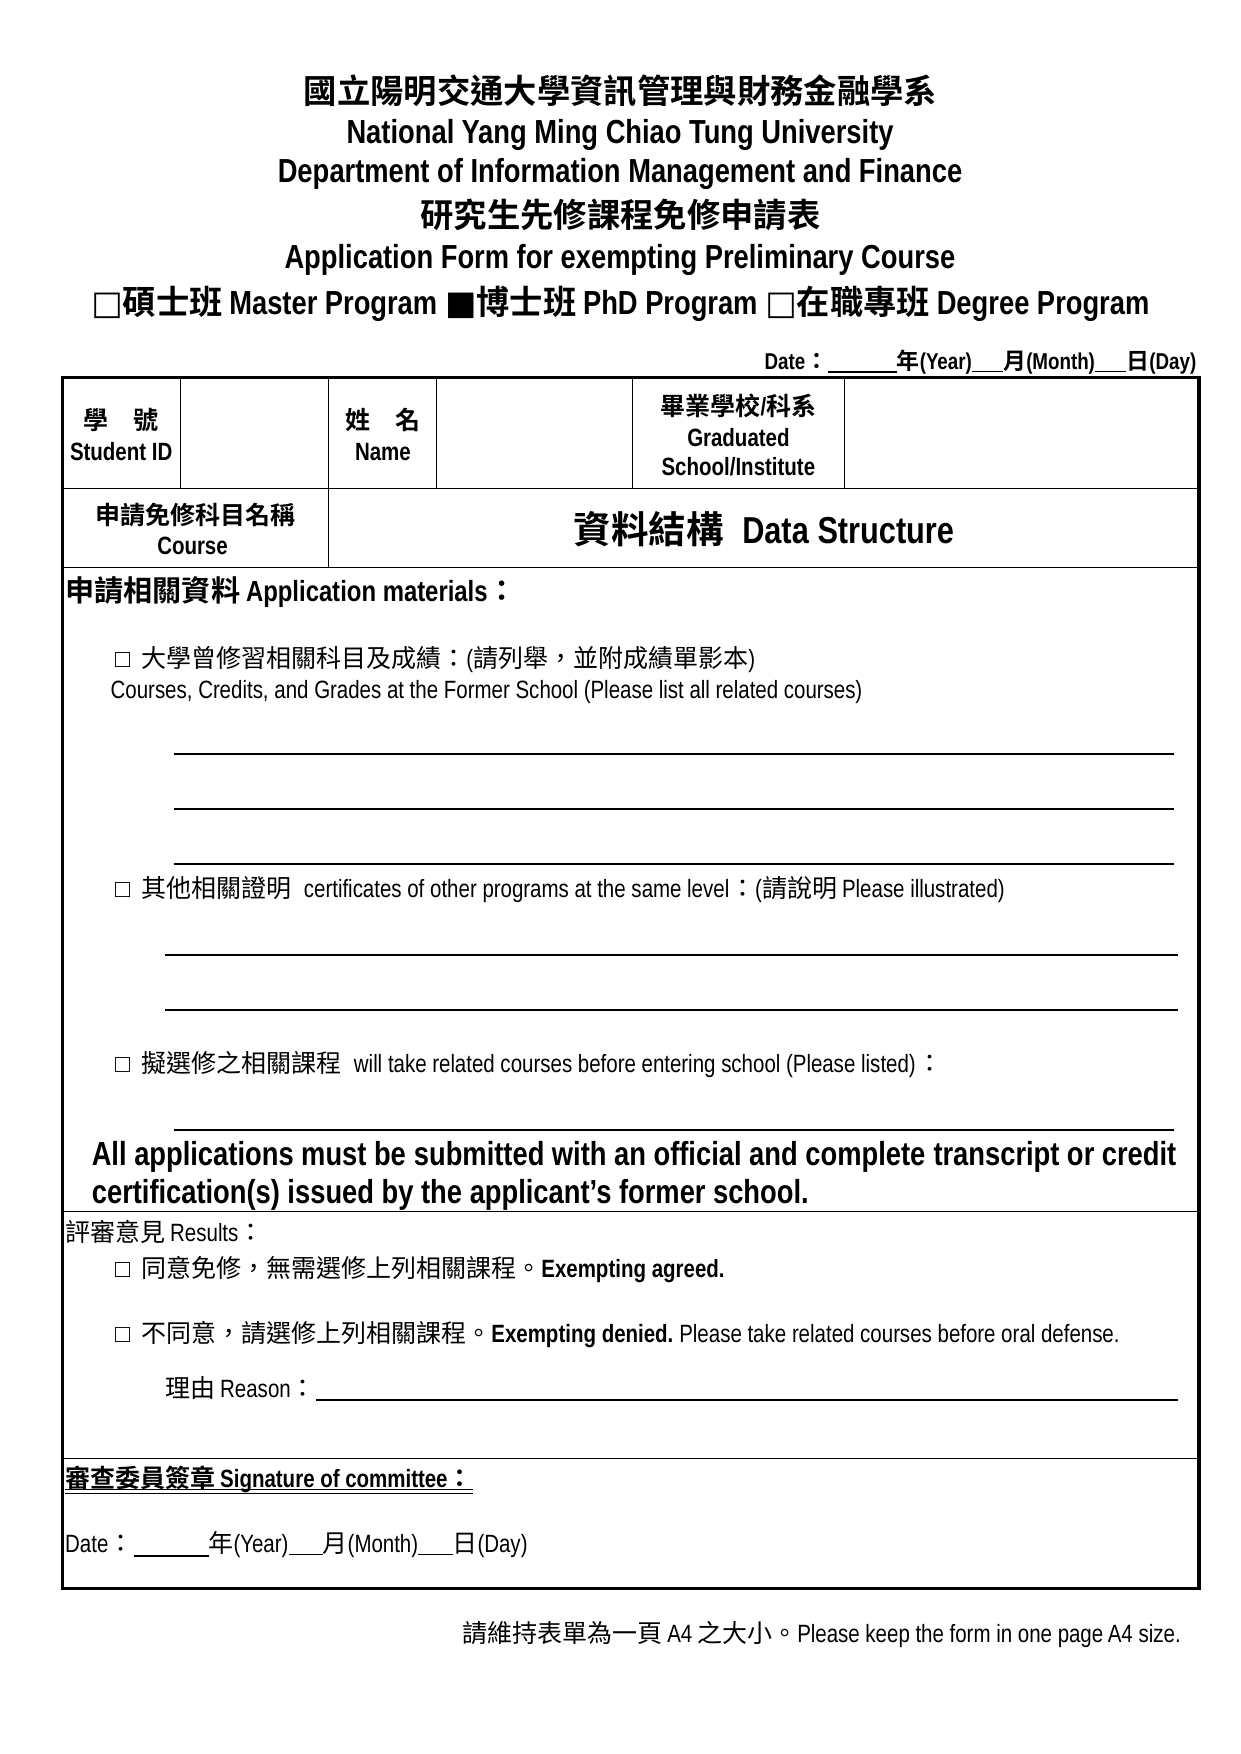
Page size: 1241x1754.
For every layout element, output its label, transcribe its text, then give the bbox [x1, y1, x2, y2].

text 請維持表單為一頁A4之大小。Please keep the form in one page A4 size. [59, 1590, 1181, 1652]
table_cell 評審意見Results： □ 同意免修，無需選修上列相關課程。Exempting agreed. □ 不同意，請選修上列相關課程。Exempting denied. Please take related courses before oral defense. 理由Reason： [64, 1212, 1197, 1458]
table_header 畢業學校/科系 Graduated School/Institute [633, 379, 844, 487]
table_header [845, 379, 1197, 487]
text Application Form for exempting Preliminary Course [59, 237, 1181, 276]
text Department of Information Management and Finance [59, 151, 1181, 189]
table_cell 申請免修科目名稱 Course [64, 489, 328, 567]
text Date： 年(Year) 月(Month) 日(Day) [59, 343, 1196, 376]
text 研究生先修課程免修申請表 [59, 189, 1181, 237]
table_header [181, 379, 328, 487]
table_header 學 號 Student ID [64, 379, 180, 487]
table_cell 資料結構 Data Structure [329, 489, 1197, 567]
table_header 姓 名 Name [329, 379, 436, 487]
text National Yang Ming Chiao Tung University [59, 113, 1181, 151]
table_cell 審查委員簽章Signature of committee： Date： 年(Year) 月(Month) 日(Day) [64, 1459, 1197, 1587]
table_cell 申請相關資料Application materials： □ 大學曾修習相關科目及成績：(請列舉，並附成績單影本) Courses, Credits, and Grades at the Former School (Please list all related courses) □ 其他相關證明 certificates of other programs at the same level：(請說明Please illustrated) □ 擬選修之相關課程 will take related courses before entering school (Please listed)： All applications must be submitted with an official and complete transcript or credit certification(s) issued by the applicant’s former school. [64, 568, 1197, 1211]
text 國立陽明交通大學資訊管理與財務金融學系 [59, 64, 1181, 113]
text □碩士班Master Program ■博士班PhD Program □在職專班Degree Program [59, 276, 1181, 324]
table_header [437, 379, 632, 487]
